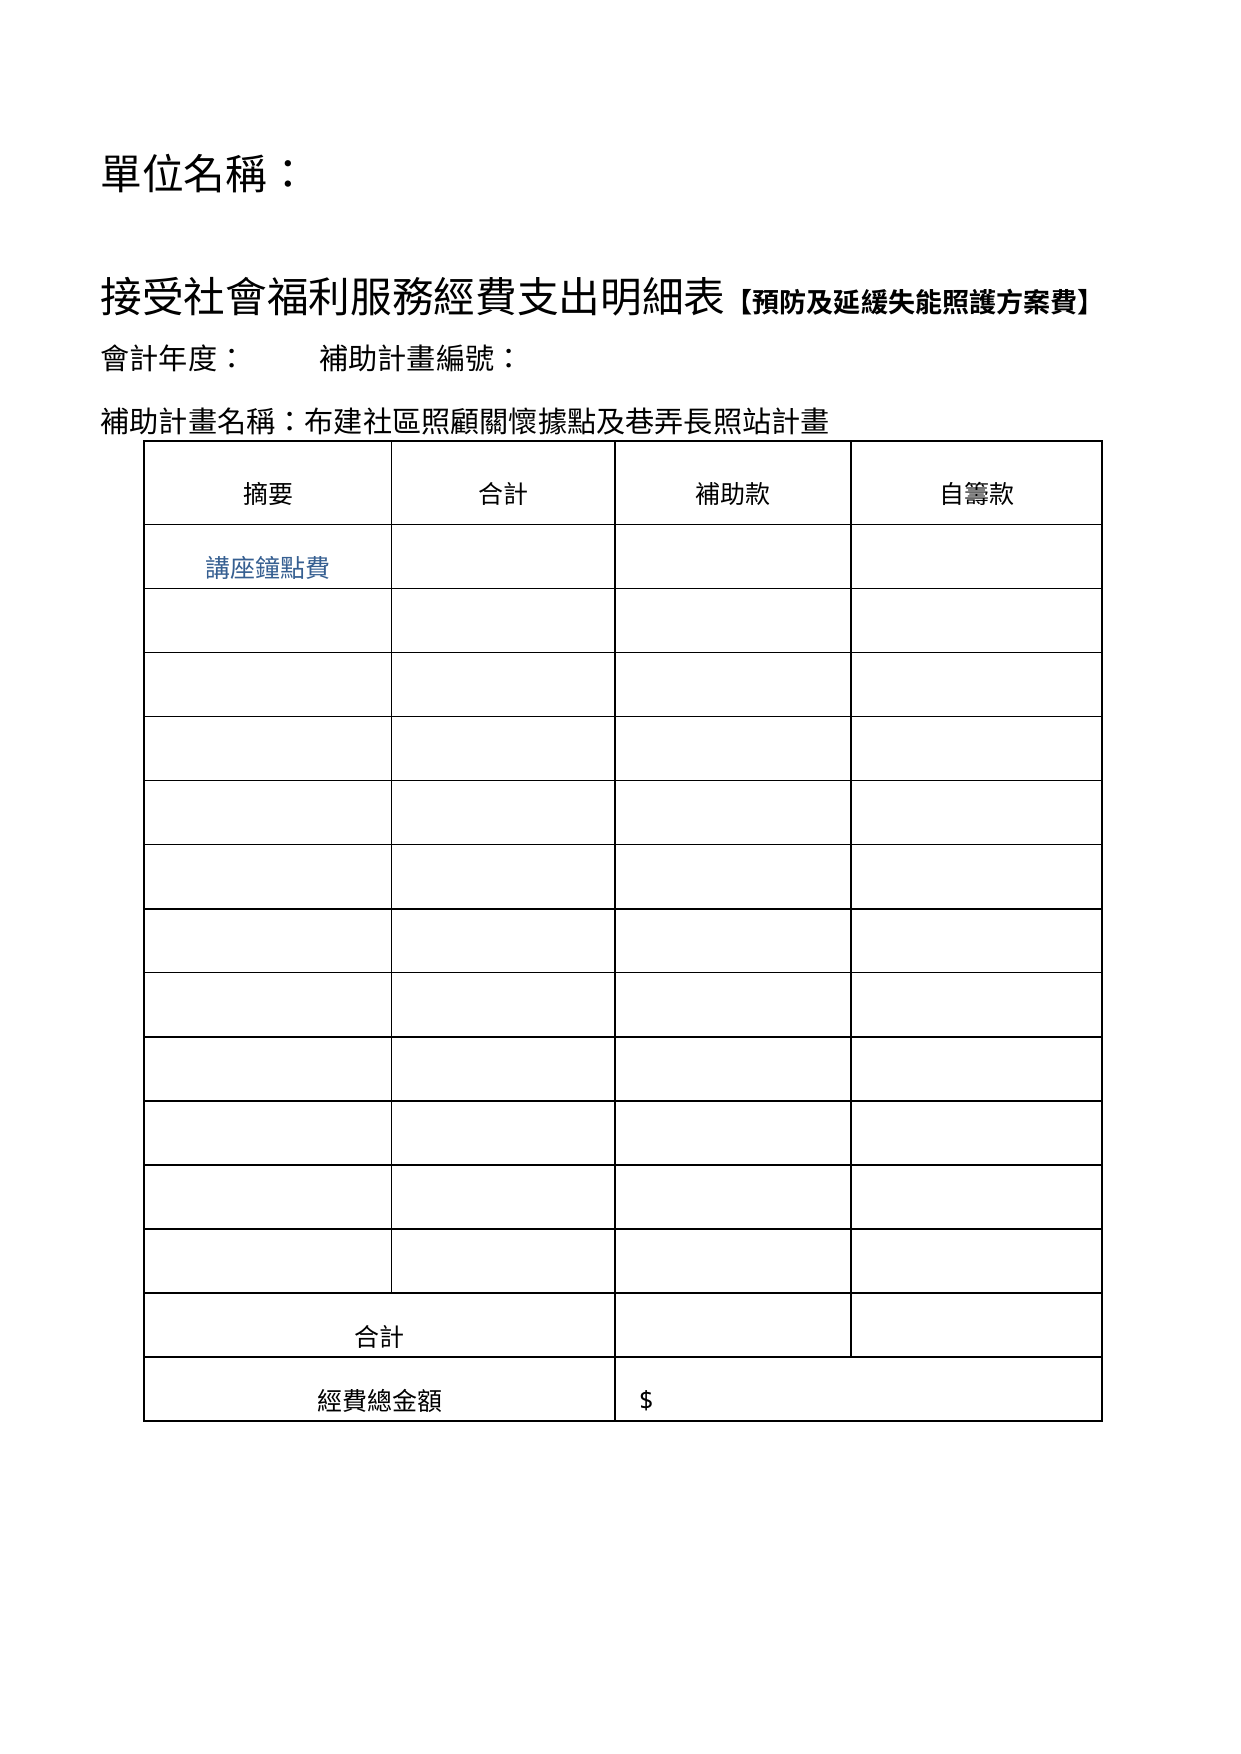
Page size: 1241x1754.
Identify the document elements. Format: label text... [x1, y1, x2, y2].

table_cell [852, 973, 1101, 1036]
table_cell [392, 717, 614, 780]
table_cell [392, 973, 614, 1036]
table_cell [616, 1166, 850, 1228]
table_cell [145, 717, 391, 780]
table_cell [852, 781, 1101, 844]
table_cell [852, 589, 1101, 652]
text 會計年度： 補助計畫編號： [100, 315, 1146, 378]
table_cell [852, 1230, 1101, 1292]
table_cell [392, 1230, 614, 1292]
table_header 補助款 [616, 442, 850, 523]
table_cell [392, 1166, 614, 1228]
table_cell [145, 845, 391, 908]
table_cell [145, 1102, 391, 1164]
table_cell [852, 525, 1101, 587]
table_cell [392, 653, 614, 716]
table_cell [852, 1294, 1101, 1356]
table_cell [616, 1294, 850, 1356]
table_cell [852, 910, 1101, 972]
table_cell [852, 845, 1101, 908]
table_cell [145, 910, 391, 972]
table_cell 合計 [145, 1294, 614, 1356]
text 補助計畫名稱：布建社區照顧關懷據點及巷弄長照站計畫 [100, 378, 1146, 440]
table_cell [616, 1038, 850, 1100]
table_cell [852, 1038, 1101, 1100]
table_cell 經費總金額 [145, 1358, 614, 1420]
table_cell 講座鐘點費 [145, 525, 391, 587]
table_cell [145, 1230, 391, 1292]
table_cell [616, 525, 850, 587]
table_cell [392, 589, 614, 652]
table_cell [616, 973, 850, 1036]
table_cell [392, 845, 614, 908]
table_cell [145, 781, 391, 844]
table_cell [616, 910, 850, 972]
table_cell [616, 845, 850, 908]
table_cell [616, 1102, 850, 1164]
table_cell [852, 717, 1101, 780]
table_cell $ [616, 1358, 1101, 1420]
table_header 合計 [392, 442, 614, 523]
table_cell [392, 1038, 614, 1100]
text 接受社會福利服務經費支出明細表【預防及延緩失能照護方案費】 [100, 253, 1149, 315]
table_cell [145, 1038, 391, 1100]
table_cell [392, 910, 614, 972]
table_cell [616, 589, 850, 652]
table_cell [392, 525, 614, 587]
table_cell [145, 589, 391, 652]
table_cell [392, 1102, 614, 1164]
table_cell [852, 1166, 1101, 1228]
table_cell [392, 781, 614, 844]
table_cell [616, 1230, 850, 1292]
table_cell [616, 717, 850, 780]
table_cell [616, 653, 850, 716]
table_cell [852, 1102, 1101, 1164]
text 單位名稱： [100, 130, 1146, 192]
table_cell [145, 653, 391, 716]
table_header 摘要 [145, 442, 391, 523]
table_cell [852, 653, 1101, 716]
table_cell [616, 781, 850, 844]
table_cell [145, 1166, 391, 1228]
table_header 自籌款 [852, 442, 1101, 523]
table_cell [145, 973, 391, 1036]
